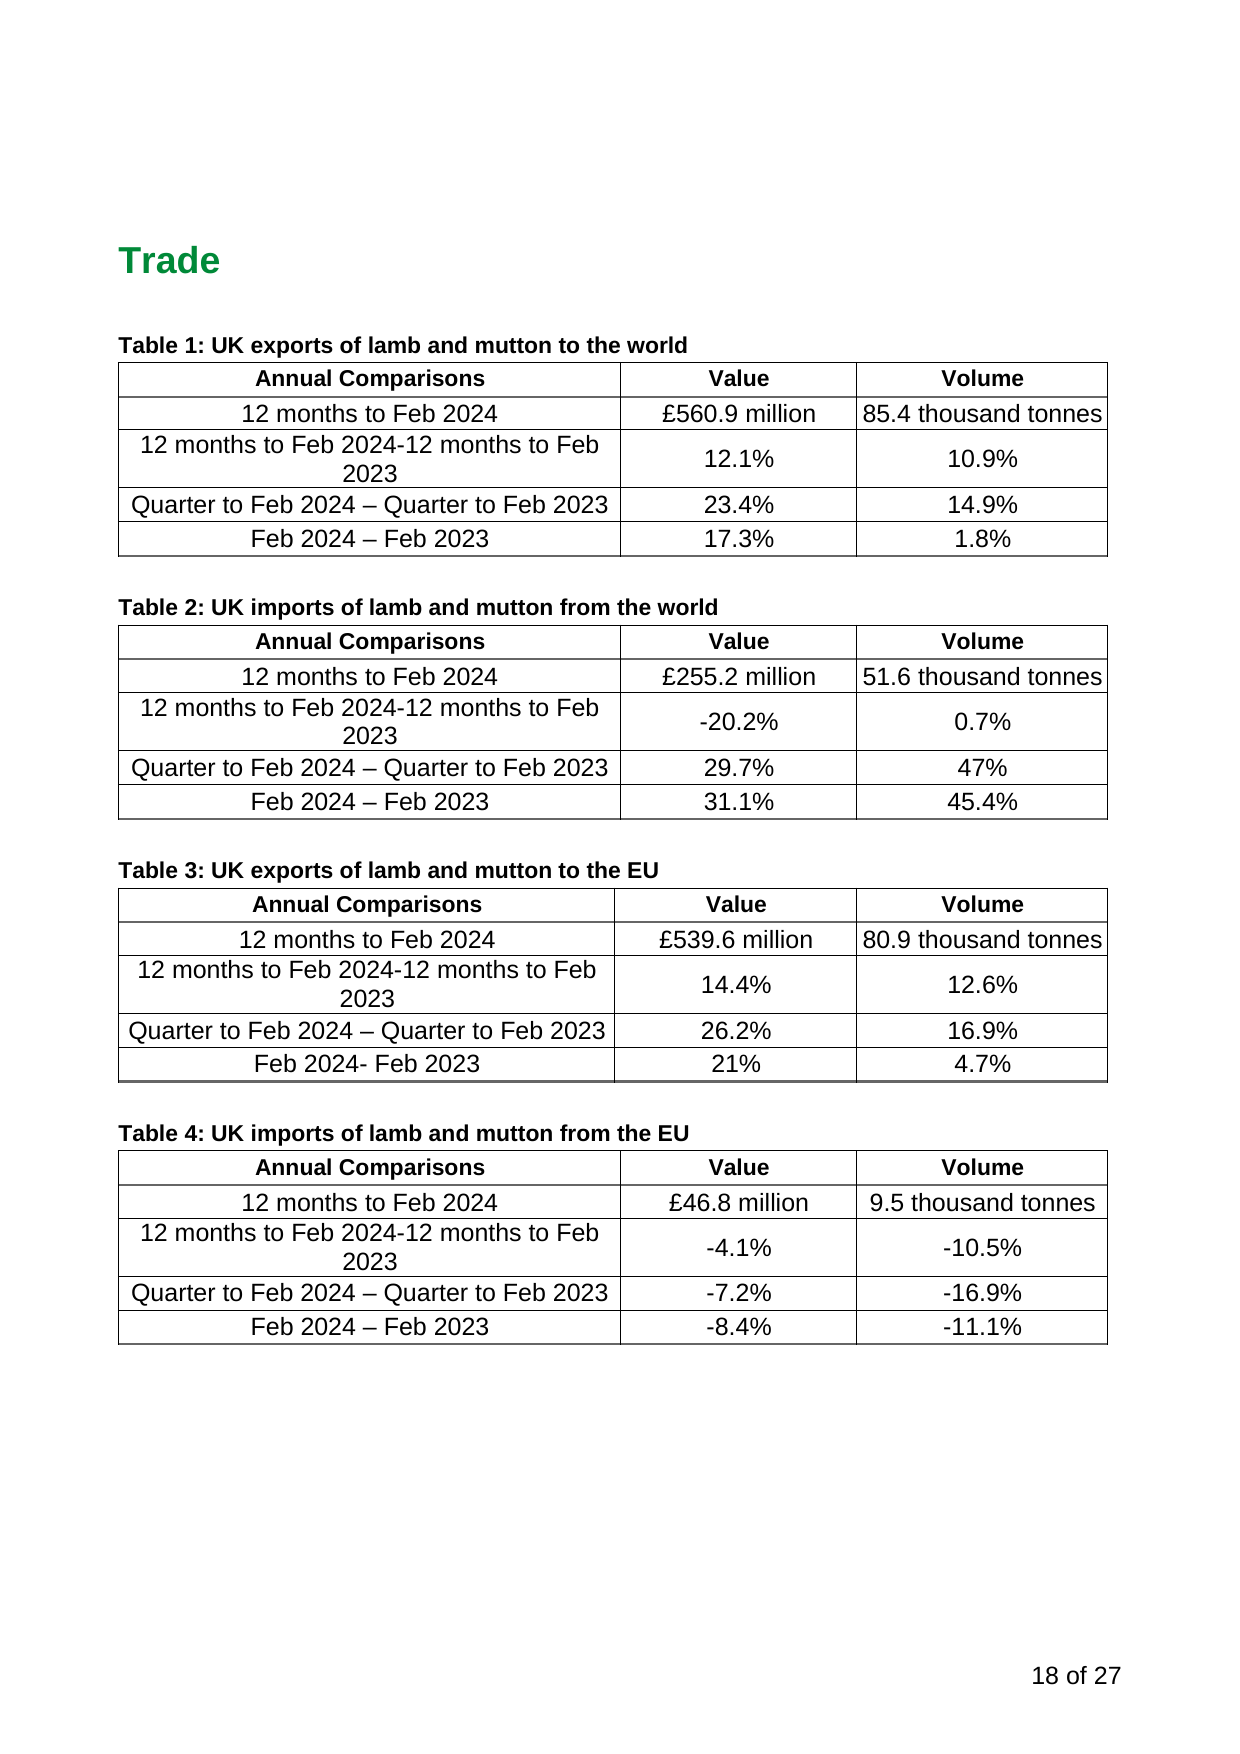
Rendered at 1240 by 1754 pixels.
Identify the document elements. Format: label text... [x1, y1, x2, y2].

table_cell 26.2% [615, 1014, 856, 1047]
table_cell Feb 2024 – Feb 2023 [119, 785, 620, 818]
table_cell -7.2% [621, 1277, 856, 1309]
table_cell 14.4% [615, 956, 856, 1013]
table_header Volume​ [857, 626, 1107, 658]
table_cell 12 months to Feb 2024-12 months to Feb 2023 [119, 956, 614, 1013]
table_header Annual Comparisons​ [119, 1151, 620, 1184]
table_cell Feb 2024 – Feb 2023 [119, 1311, 620, 1343]
table_cell Quarter to Feb 2024 – Quarter to Feb 2023 [119, 488, 620, 521]
table_cell £255.2 million [621, 660, 856, 692]
table_cell £560.9 million [621, 398, 856, 429]
table_cell -8.4% [621, 1311, 856, 1343]
table_header Volume​ [857, 1151, 1107, 1184]
table_cell 31.1% [621, 785, 856, 818]
table_cell 23.4% [621, 488, 856, 521]
table_header Volume​ [857, 363, 1107, 396]
table_cell Quarter to Feb 2024 – Quarter to Feb 2023 [119, 1014, 614, 1047]
table_cell 14.9% [857, 488, 1107, 521]
table_cell 12 months to Feb 2024 [119, 923, 614, 955]
table_cell 12.1% [621, 430, 856, 487]
text Table 1: UK exports of lamb and mutton to the world​ [118, 332, 1121, 358]
table_header Volume​ [857, 889, 1107, 921]
table_cell 4.7% [857, 1048, 1107, 1080]
table_header Value​ [621, 363, 856, 396]
text Table 4: UK imports of lamb and mutton from the EU​ [118, 1120, 1121, 1146]
text Table 2: UK imports of lamb and mutton from the world​ [118, 594, 1121, 621]
table_header Annual Comparisons​ [119, 626, 620, 658]
table_cell 12.6% [857, 956, 1107, 1013]
table_header Value​ [621, 1151, 856, 1184]
table_header Annual Comparisons​ [119, 889, 614, 921]
table_cell 29.7% [621, 751, 856, 784]
table_cell 47% [857, 751, 1107, 784]
table_cell Quarter to Feb 2024 – Quarter to Feb 2023 [119, 751, 620, 784]
table_cell Feb 2024- Feb 2023 [119, 1048, 614, 1080]
table_cell 10.9% [857, 430, 1107, 487]
table_cell 12 months to Feb 2024-12 months to Feb 2023 [119, 430, 620, 487]
table_cell 45.4% [857, 785, 1107, 818]
text Table 3: UK exports of lamb and mutton to the EU​ [118, 857, 1121, 883]
table_header Value​ [621, 626, 856, 658]
table_cell 1.8% [857, 522, 1107, 555]
table_cell Quarter to Feb 2024 – Quarter to Feb 2023 [119, 1277, 620, 1309]
table_cell 12 months to Feb 2024-12 months to Feb 2023 [119, 1219, 620, 1276]
table_cell 12 months to Feb 2024 [119, 660, 620, 692]
table_cell 85.4 thousand tonnes [857, 398, 1107, 429]
table_cell 12 months to Feb 2024-12 months to Feb 2023 [119, 693, 620, 750]
table_cell -11.1% [857, 1311, 1107, 1343]
table_cell 12 months to Feb 2024 [119, 1186, 620, 1218]
table_cell -16.9% [857, 1277, 1107, 1309]
table_cell 12 months to Feb 2024 [119, 398, 620, 429]
table_cell £46.8 million [621, 1186, 856, 1218]
table_cell 16.9% [857, 1014, 1107, 1047]
table_cell 51.6 thousand tonnes [857, 660, 1107, 692]
subtitle Trade [118, 238, 1121, 282]
table_cell -4.1% [621, 1219, 856, 1276]
table_cell -20.2% [621, 693, 856, 750]
table_cell -10.5% [857, 1219, 1107, 1276]
table_header Value​ [615, 889, 856, 921]
table_cell 21% [615, 1048, 856, 1080]
table_cell £539.6 million [615, 923, 856, 955]
table_cell 0.7% [857, 693, 1107, 750]
table_cell 80.9 thousand tonnes [857, 923, 1107, 955]
table_cell 17.3% [621, 522, 856, 555]
table_header Annual Comparisons​ [119, 363, 620, 396]
table_cell 9.5 thousand tonnes [857, 1186, 1107, 1218]
table_cell Feb 2024 – Feb 2023 [119, 522, 620, 555]
